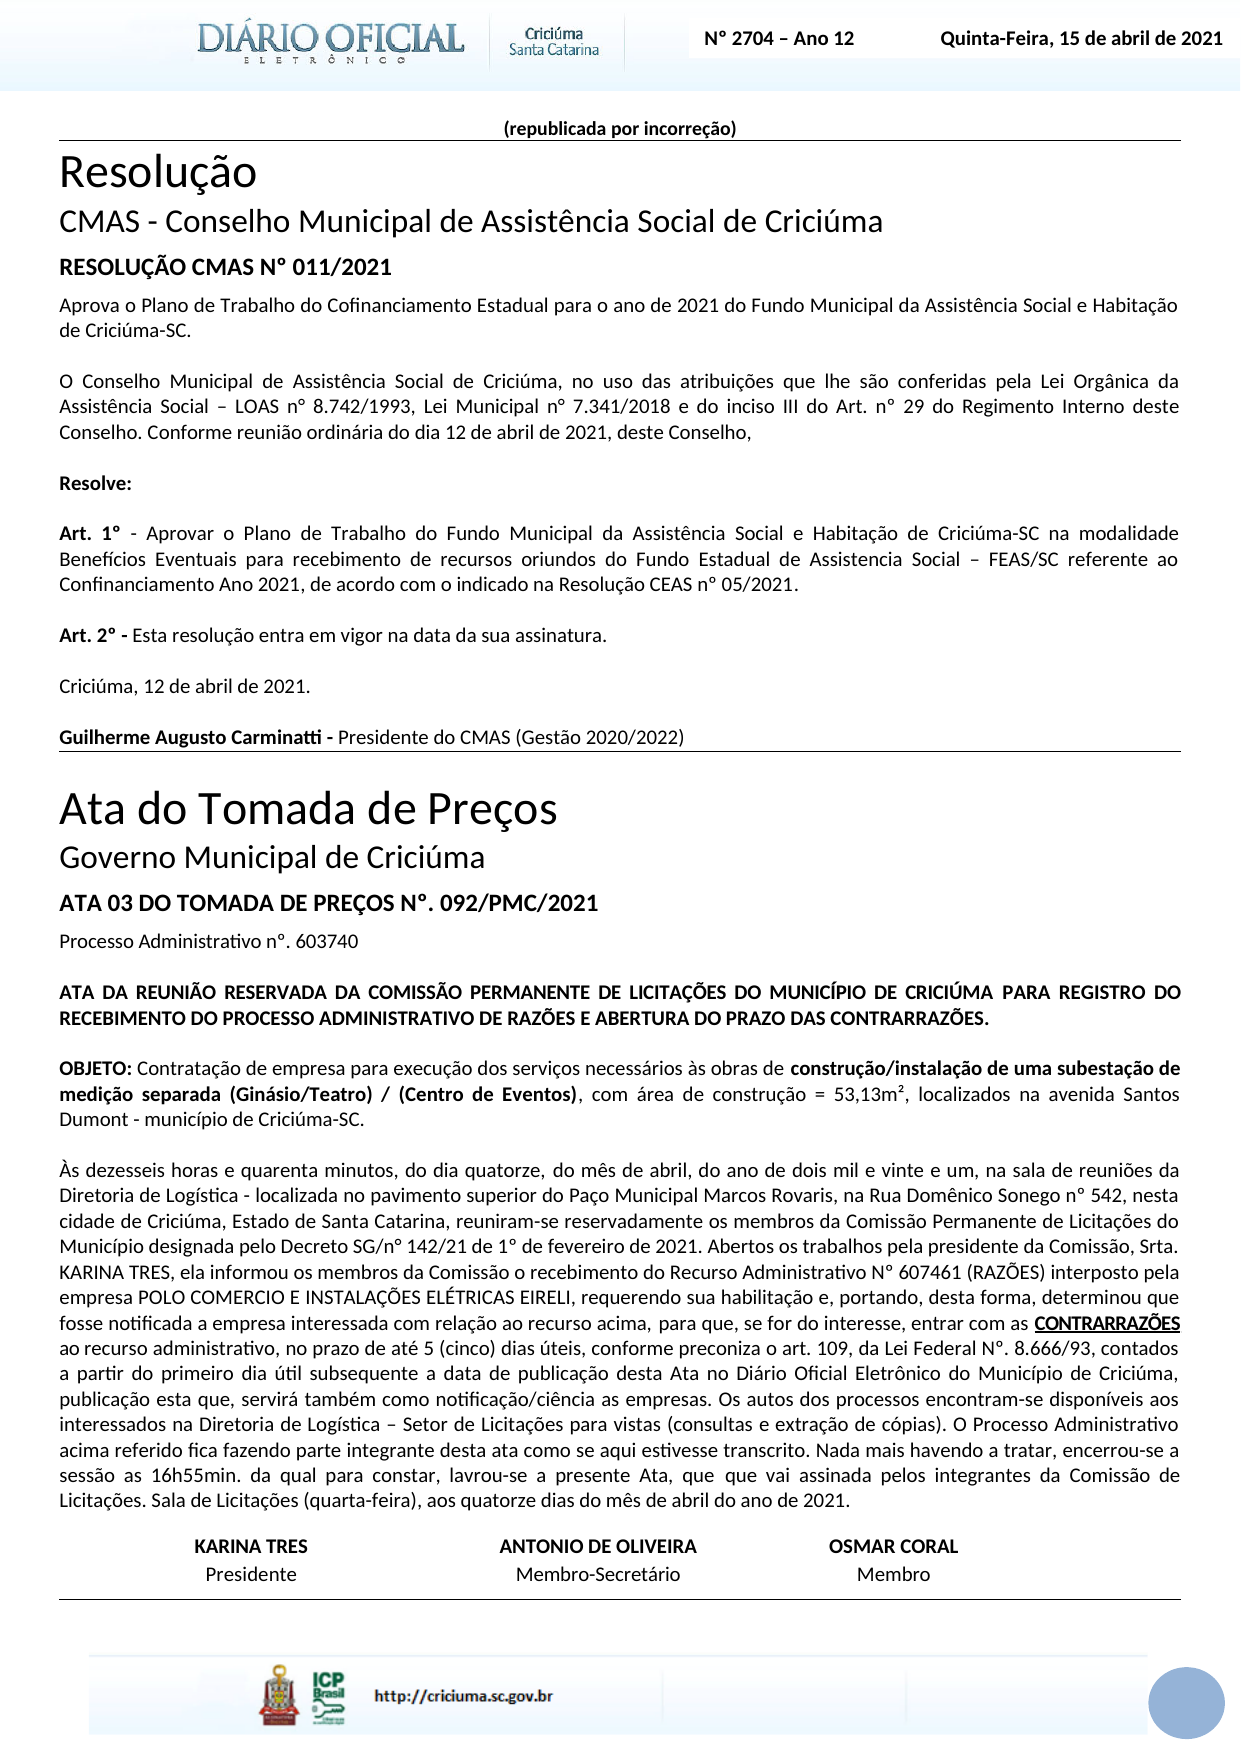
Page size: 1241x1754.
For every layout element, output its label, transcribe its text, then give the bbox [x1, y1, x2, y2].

table_header OSMAR CORAL [783, 1534, 1034, 1561]
text Guilherme Augusto Carminatti - Presidente do CMAS (Gestão 2020/2022) [59, 724, 1181, 751]
text Resolve: [59, 470, 1181, 495]
text OBJETO: Contratação de empresa para execução dos serviços necessários às obras de construção/instalação de uma subestação de medição separada (Ginásio/Teatro) / (Centro de Eventos), com área de construção = 53,13m², localizados na avenida Santos Dumont - município de Criciúma-SC. [59, 1056, 1181, 1132]
text O Conselho Municipal de Assistência Social de Criciúma, no uso das atribuições que lhe são conferidas pela Lei Orgânica da Assistência Social – LOAS n° 8.742/1993, Lei Municipal n° 7.341/2018 e do inciso III do Art. nº 29 do Regimento Interno deste Conselho. Conforme reunião ordinária do dia 12 de abril de 2021, deste Conselho, [59, 368, 1181, 444]
text ATA DA REUNIÃO RESERVADA DA COMISSÃO PERMANENTE DE LICITAÇÕES DO MUNICÍPIO DE CRICIÚMA PARA REGISTRO DO RECEBIMENTO DO PROCESSO ADMINISTRATIVO DE RAZÕES E ABERTURA DO PRAZO DAS CONTRARRAZÕES. [59, 979, 1181, 1030]
text Ata do Tomada de Preços [59, 778, 1181, 836]
text RESOLUÇÃO CMAS Nº 011/2021 [59, 251, 1181, 281]
text Resolução [59, 141, 1181, 200]
text Criciúma, 12 de abril de 2021. [59, 673, 1181, 698]
table_cell Membro-Secretário [443, 1561, 783, 1589]
text Governo Municipal de Criciúma [59, 836, 1181, 877]
text (republicada por incorreção) [59, 116, 1181, 140]
text Art. 2º - Esta resolução entra em vigor na data da sua assinatura. [59, 622, 1181, 648]
text Processo Administrativo nº. 603740 [59, 928, 1181, 954]
table_header KARINA TRES [89, 1534, 443, 1561]
text Aprova o Plano de Trabalho do Cofinanciamento Estadual para o ano de 2021 do Fundo Municipal da Assistência Social e Habitação de Criciúma-SC. [59, 292, 1181, 343]
text Às dezesseis horas e quarenta minutos, do dia quatorze, do mês de abril, do ano de dois mil e vinte e um, na sala de reuniões da Diretoria de Logística - localizada no pavimento superior do Paço Municipal Marcos Rovaris, na Rua Domênico Sonego nº 542, nesta cidade de Criciúma, Estado de Santa Catarina, reuniram-se reservadamente os membros da Comissão Permanente de Licitações do Município designada pelo Decreto SG/n° 142/21 de 1º de fevereiro de 2021. Abertos os trabalhos pela presidente da Comissão, Srta. KARINA TRES, ela informou os membros da Comissão o recebimento do Recurso Administrativo Nº 607461 (RAZÕES) interposto pela empresa POLO COMERCIO E INSTALAÇÕES ELÉTRICAS EIRELI, requerendo sua habilitação e, portando, desta forma, determinou que fosse notificada a empresa interessada com relação ao recurso acima, para que, se for do interesse, entrar com as CONTRARRAZÕES ao recurso administrativo, no prazo de até 5 (cinco) dias úteis, conforme preconiza o art. 109, da Lei Federal Nº. 8.666/93, contados a partir do primeiro dia útil subsequente a data de publicação desta Ata no Diário Oficial Eletrônico do Município de Criciúma, publicação esta que, servirá também como notificação/ciência as empresas. Os autos dos processos encontram-se disponíveis aos interessados na Diretoria de Logística – Setor de Licitações para vistas (consultas e extração de cópias). O Processo Administrativo acima referido fica fazendo parte integrante desta ata como se aqui estivesse transcrito. Nada mais havendo a tratar, encerrou-se a sessão as 16h55min. da qual para constar, lavrou-se a presente Ata, que que vai assinada pelos integrantes da Comissão de Licitações. Sala de Licitações (quarta-feira), aos quatorze dias do mês de abril do ano de 2021. [59, 1157, 1181, 1513]
table_cell Membro [783, 1561, 1034, 1589]
text CMAS - Conselho Municipal de Assistência Social de Criciúma [59, 200, 1181, 241]
text ATA 03 DO TOMADA DE PREÇOS Nº. 092/PMC/2021 [59, 888, 1181, 918]
table_cell Presidente [89, 1561, 443, 1589]
table_header ANTONIO DE OLIVEIRA [443, 1534, 783, 1561]
text Art. 1º - Aprovar o Plano de Trabalho do Fundo Municipal da Assistência Social e Habitação de Criciúma-SC na modalidade Benefícios Eventuais para recebimento de recursos oriundos do Fundo Estadual de Assistencia Social – FEAS/SC referente ao Confinanciamento Ano 2021, de acordo com o indicado na Resolução CEAS nº 05/2021. [59, 521, 1181, 597]
